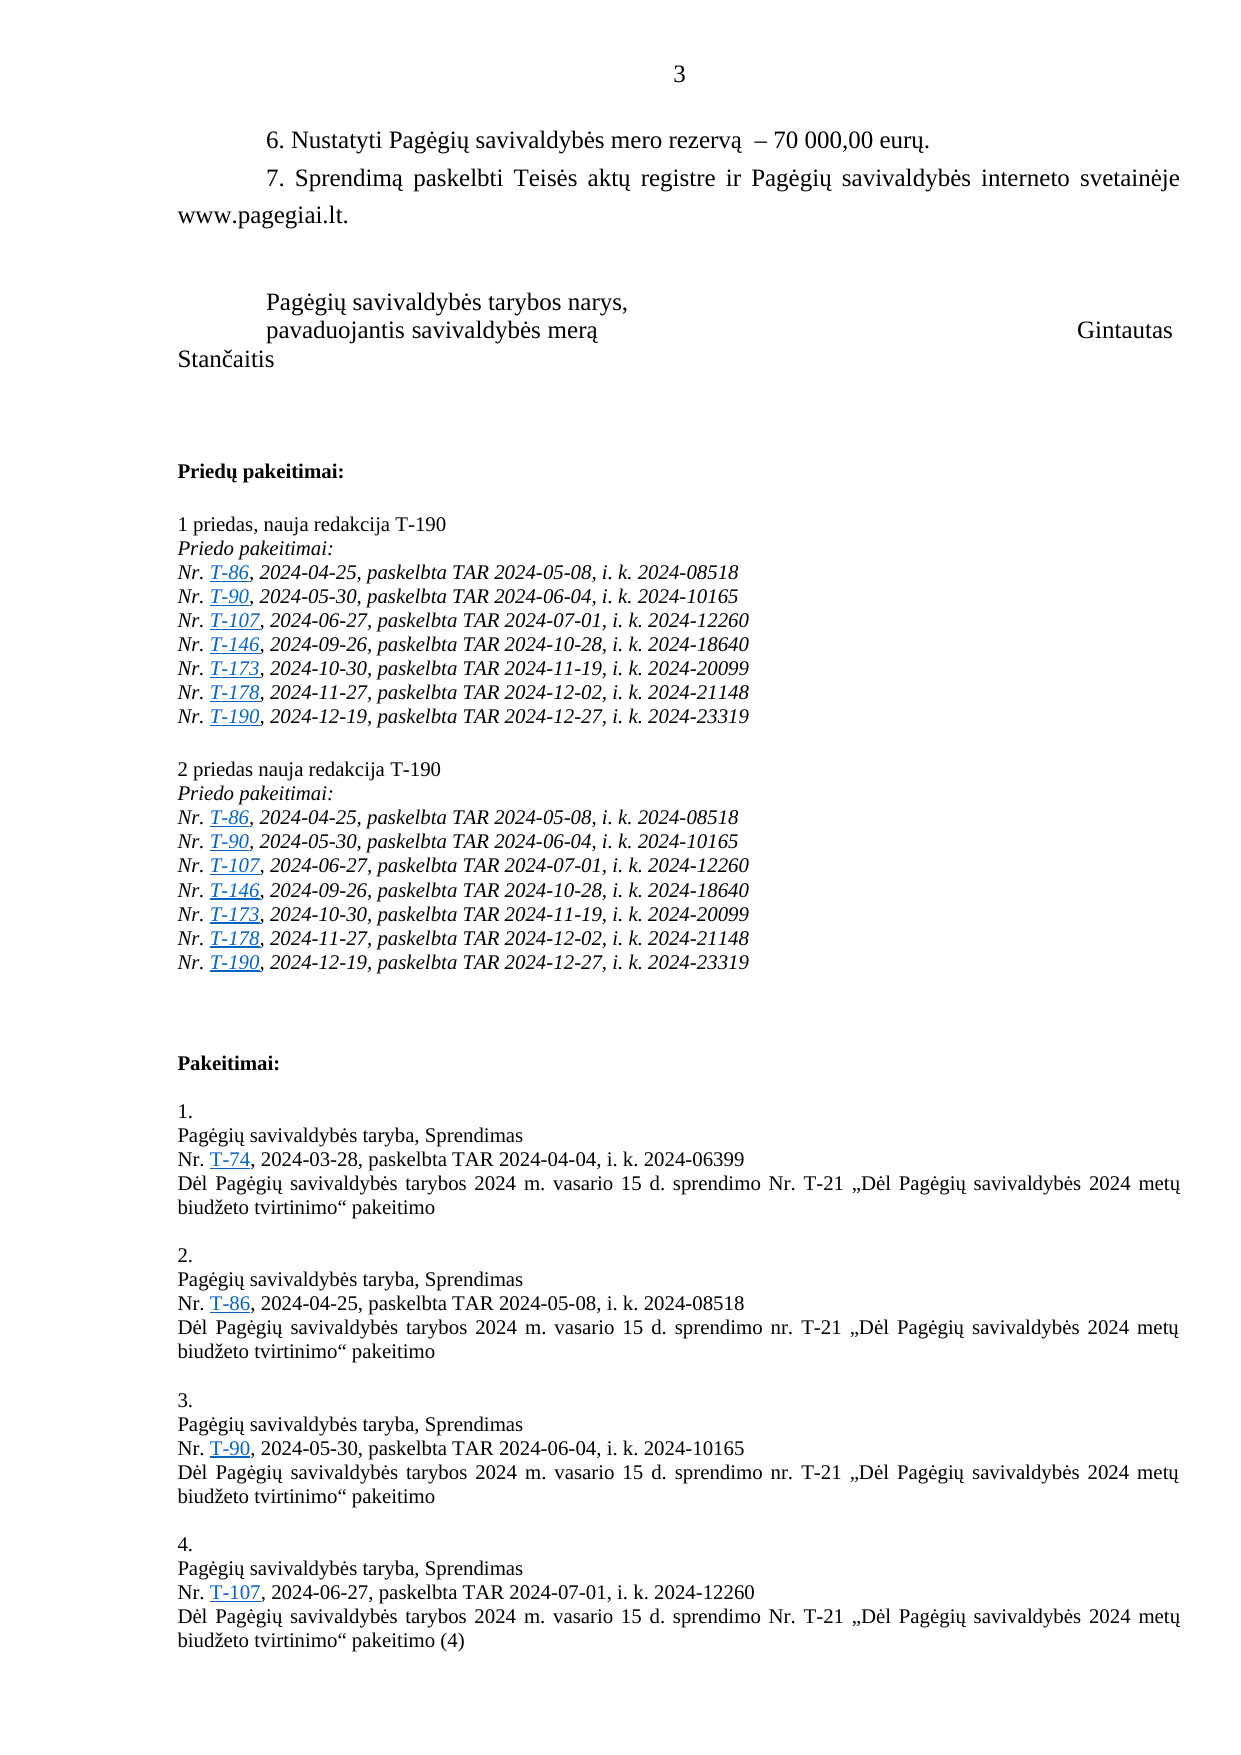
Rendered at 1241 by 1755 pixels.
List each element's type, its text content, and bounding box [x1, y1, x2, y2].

text Nr. T-74, 2024-03-28, paskelbta TAR 2024-04-04, i. k. 2024-06399 [177, 1147, 1181, 1171]
text Nr. T-146, 2024-09-26, paskelbta TAR 2024-10-28, i. k. 2024-18640 [177, 877, 1181, 902]
text 1. [177, 1099, 1181, 1123]
text Nr. T-90, 2024-05-30, paskelbta TAR 2024-06-04, i. k. 2024-10165 [177, 829, 1181, 853]
text Dėl Pagėgių savivaldybės tarybos 2024 m. vasario 15 d. sprendimo Nr. T-21 „Dėl Pagėgių savivaldybės 2024 metų biudžeto tvirtinimo“ pakeitimo (4) [177, 1604, 1181, 1652]
text 2. [177, 1243, 1181, 1267]
text Priedų pakeitimai: [177, 459, 1181, 483]
text Dėl Pagėgių savivaldybės tarybos 2024 m. vasario 15 d. sprendimo Nr. T-21 „Dėl Pagėgių savivaldybės 2024 metų biudžeto tvirtinimo“ pakeitimo [177, 1171, 1181, 1219]
text Nr. T-190, 2024-12-19, paskelbta TAR 2024-12-27, i. k. 2024-23319 [177, 704, 1181, 728]
text Dėl Pagėgių savivaldybės tarybos 2024 m. vasario 15 d. sprendimo nr. T-21 „Dėl Pagėgių savivaldybės 2024 metų biudžeto tvirtinimo“ pakeitimo [177, 1315, 1181, 1363]
text 4. [177, 1532, 1181, 1556]
text Pagėgių savivaldybės taryba, Sprendimas [177, 1123, 1181, 1147]
text 2 priedas nauja redakcija T-190 [177, 757, 1181, 781]
text Pagėgių savivaldybės taryba, Sprendimas [177, 1412, 1181, 1436]
text Nr. T-146, 2024-09-26, paskelbta TAR 2024-10-28, i. k. 2024-18640 [177, 632, 1181, 656]
text Priedo pakeitimai: [177, 781, 1181, 805]
text Nr. T-86, 2024-04-25, paskelbta TAR 2024-05-08, i. k. 2024-08518 [177, 1291, 1181, 1315]
text Pagėgių savivaldybės taryba, Sprendimas [177, 1556, 1181, 1580]
text 7. Sprendimą paskelbti Teisės aktų registre ir Pagėgių savivaldybės interneto svetainėje www.pagegiai.lt. [177, 154, 1181, 229]
text pavaduojantis savivaldybės merą Gintautas Stančaitis [177, 315, 1181, 373]
text Nr. T-107, 2024-06-27, paskelbta TAR 2024-07-01, i. k. 2024-12260 [177, 608, 1181, 632]
text Pagėgių savivaldybės taryba, Sprendimas [177, 1267, 1181, 1291]
text 3. [177, 1387, 1181, 1412]
text Nr. T-86, 2024-04-25, paskelbta TAR 2024-05-08, i. k. 2024-08518 [177, 560, 1181, 584]
text Nr. T-178, 2024-11-27, paskelbta TAR 2024-12-02, i. k. 2024-21148 [177, 680, 1181, 704]
text Nr. T-86, 2024-04-25, paskelbta TAR 2024-05-08, i. k. 2024-08518 [177, 805, 1181, 829]
text Nr. T-90, 2024-05-30, paskelbta TAR 2024-06-04, i. k. 2024-10165 [177, 1436, 1181, 1460]
text Nr. T-107, 2024-06-27, paskelbta TAR 2024-07-01, i. k. 2024-12260 [177, 853, 1181, 877]
text Pakeitimai: [177, 1051, 1181, 1075]
text 6. Nustatyti Pagėgių savivaldybės mero rezervą – 70 000,00 eurų. [177, 117, 1181, 154]
text Nr. T-90, 2024-05-30, paskelbta TAR 2024-06-04, i. k. 2024-10165 [177, 584, 1181, 608]
text Nr. T-173, 2024-10-30, paskelbta TAR 2024-11-19, i. k. 2024-20099 [177, 902, 1181, 926]
text Priedo pakeitimai: [177, 536, 1181, 560]
text Nr. T-173, 2024-10-30, paskelbta TAR 2024-11-19, i. k. 2024-20099 [177, 656, 1181, 680]
text 1 priedas, nauja redakcija T-190 [177, 512, 1181, 536]
text Dėl Pagėgių savivaldybės tarybos 2024 m. vasario 15 d. sprendimo nr. T-21 „Dėl Pagėgių savivaldybės 2024 metų biudžeto tvirtinimo“ pakeitimo [177, 1460, 1181, 1508]
text Nr. T-178, 2024-11-27, paskelbta TAR 2024-12-02, i. k. 2024-21148 [177, 926, 1181, 950]
text Nr. T-190, 2024-12-19, paskelbta TAR 2024-12-27, i. k. 2024-23319 [177, 950, 1181, 974]
text Nr. T-107, 2024-06-27, paskelbta TAR 2024-07-01, i. k. 2024-12260 [177, 1580, 1181, 1604]
text Pagėgių savivaldybės tarybos narys, [177, 287, 1181, 315]
